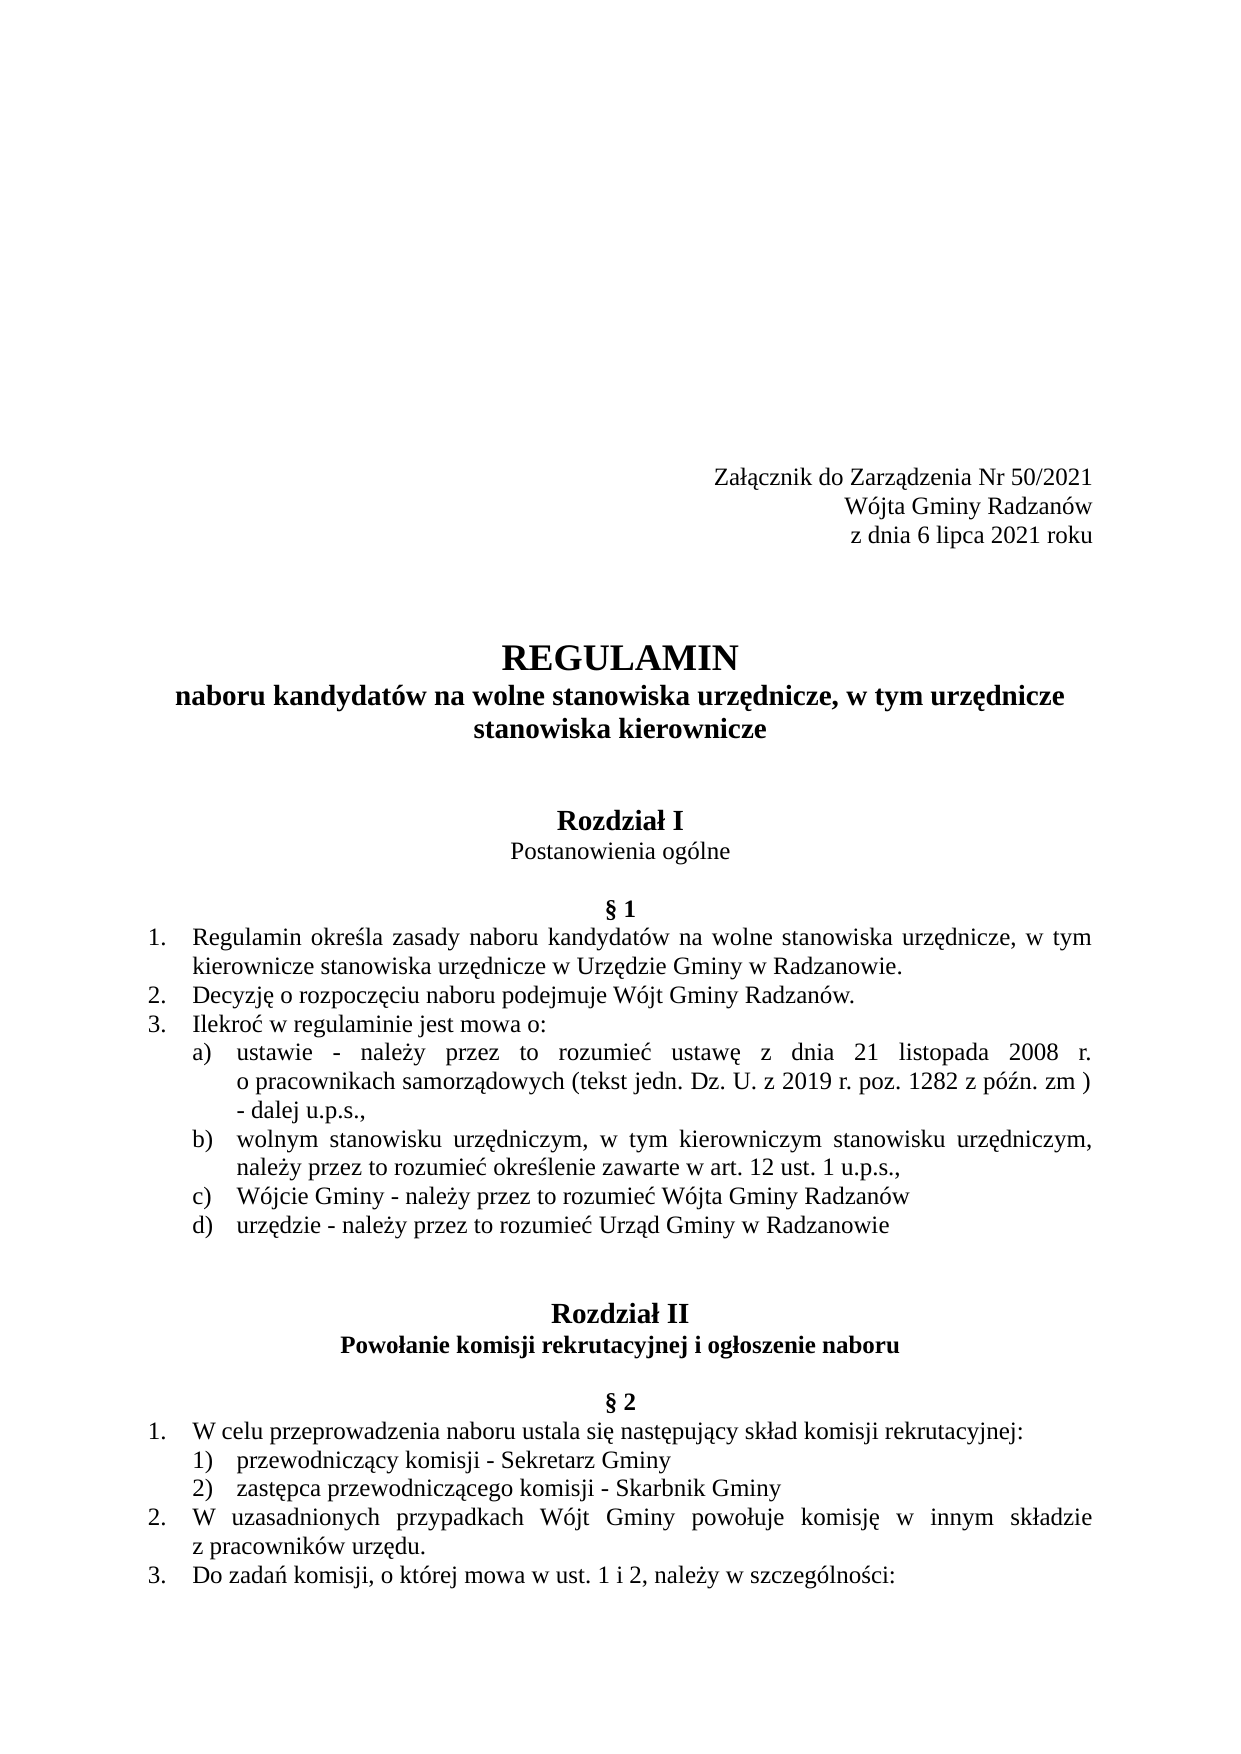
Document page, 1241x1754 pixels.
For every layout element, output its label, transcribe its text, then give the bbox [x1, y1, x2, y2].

text 1) przewodniczący komisji - Sekretarz Gminy [192, 1445, 1093, 1473]
text Wójta Gminy Radzanów [148, 491, 1093, 520]
text 3. Ilekroć w regulaminie jest mowa o: [148, 1009, 1093, 1037]
text Załącznik do Zarządzenia Nr 50/2021 [148, 462, 1093, 491]
text 2) zastępca przewodniczącego komisji - Skarbnik Gminy [192, 1473, 1093, 1502]
text REGULAMIN [148, 635, 1093, 678]
text Powołanie komisji rekrutacyjnej i ogłoszenie naboru [148, 1330, 1093, 1358]
text d) urzędzie - należy przez to rozumieć Urząd Gminy w Radzanowie [192, 1210, 1093, 1239]
text § 1 [148, 894, 1093, 922]
text 2. W uzasadnionych przypadkach Wójt Gminy powołuje komisję w innym składzie z pracowników urzędu. [148, 1502, 1093, 1560]
text c) Wójcie Gminy - należy przez to rozumieć Wójta Gminy Radzanów [192, 1181, 1093, 1210]
text 3. Do zadań komisji, o której mowa w ust. 1 i 2, należy w szczególności: [148, 1560, 1093, 1588]
text 2. Decyzję o rozpoczęciu naboru podejmuje Wójt Gminy Radzanów. [148, 980, 1093, 1009]
text Postanowienia ogólne [148, 836, 1093, 865]
text naboru kandydatów na wolne stanowiska urzędnicze, w tym urzędnicze stanowiska kierownicze [148, 678, 1093, 745]
text z dnia 6 lipca 2021 roku [148, 520, 1093, 549]
text a) ustawie - należy przez to rozumieć ustawę z dnia 21 listopada 2008 r. o pracownikach samorządowych (tekst jedn. Dz. U. z 2019 r. poz. 1282 z późn. zm ) - dalej u.p.s., [192, 1037, 1093, 1124]
text Rozdział II [148, 1296, 1093, 1330]
text 1. W celu przeprowadzenia naboru ustala się następujący skład komisji rekrutacyjnej: [148, 1416, 1093, 1445]
text § 2 [148, 1387, 1093, 1416]
text Rozdział I [148, 803, 1093, 836]
text 1. Regulamin określa zasady naboru kandydatów na wolne stanowiska urzędnicze, w tym kierownicze stanowiska urzędnicze w Urzędzie Gminy w Radzanowie. [148, 922, 1093, 980]
text b) wolnym stanowisku urzędniczym, w tym kierowniczym stanowisku urzędniczym, należy przez to rozumieć określenie zawarte w art. 12 ust. 1 u.p.s., [192, 1124, 1093, 1181]
